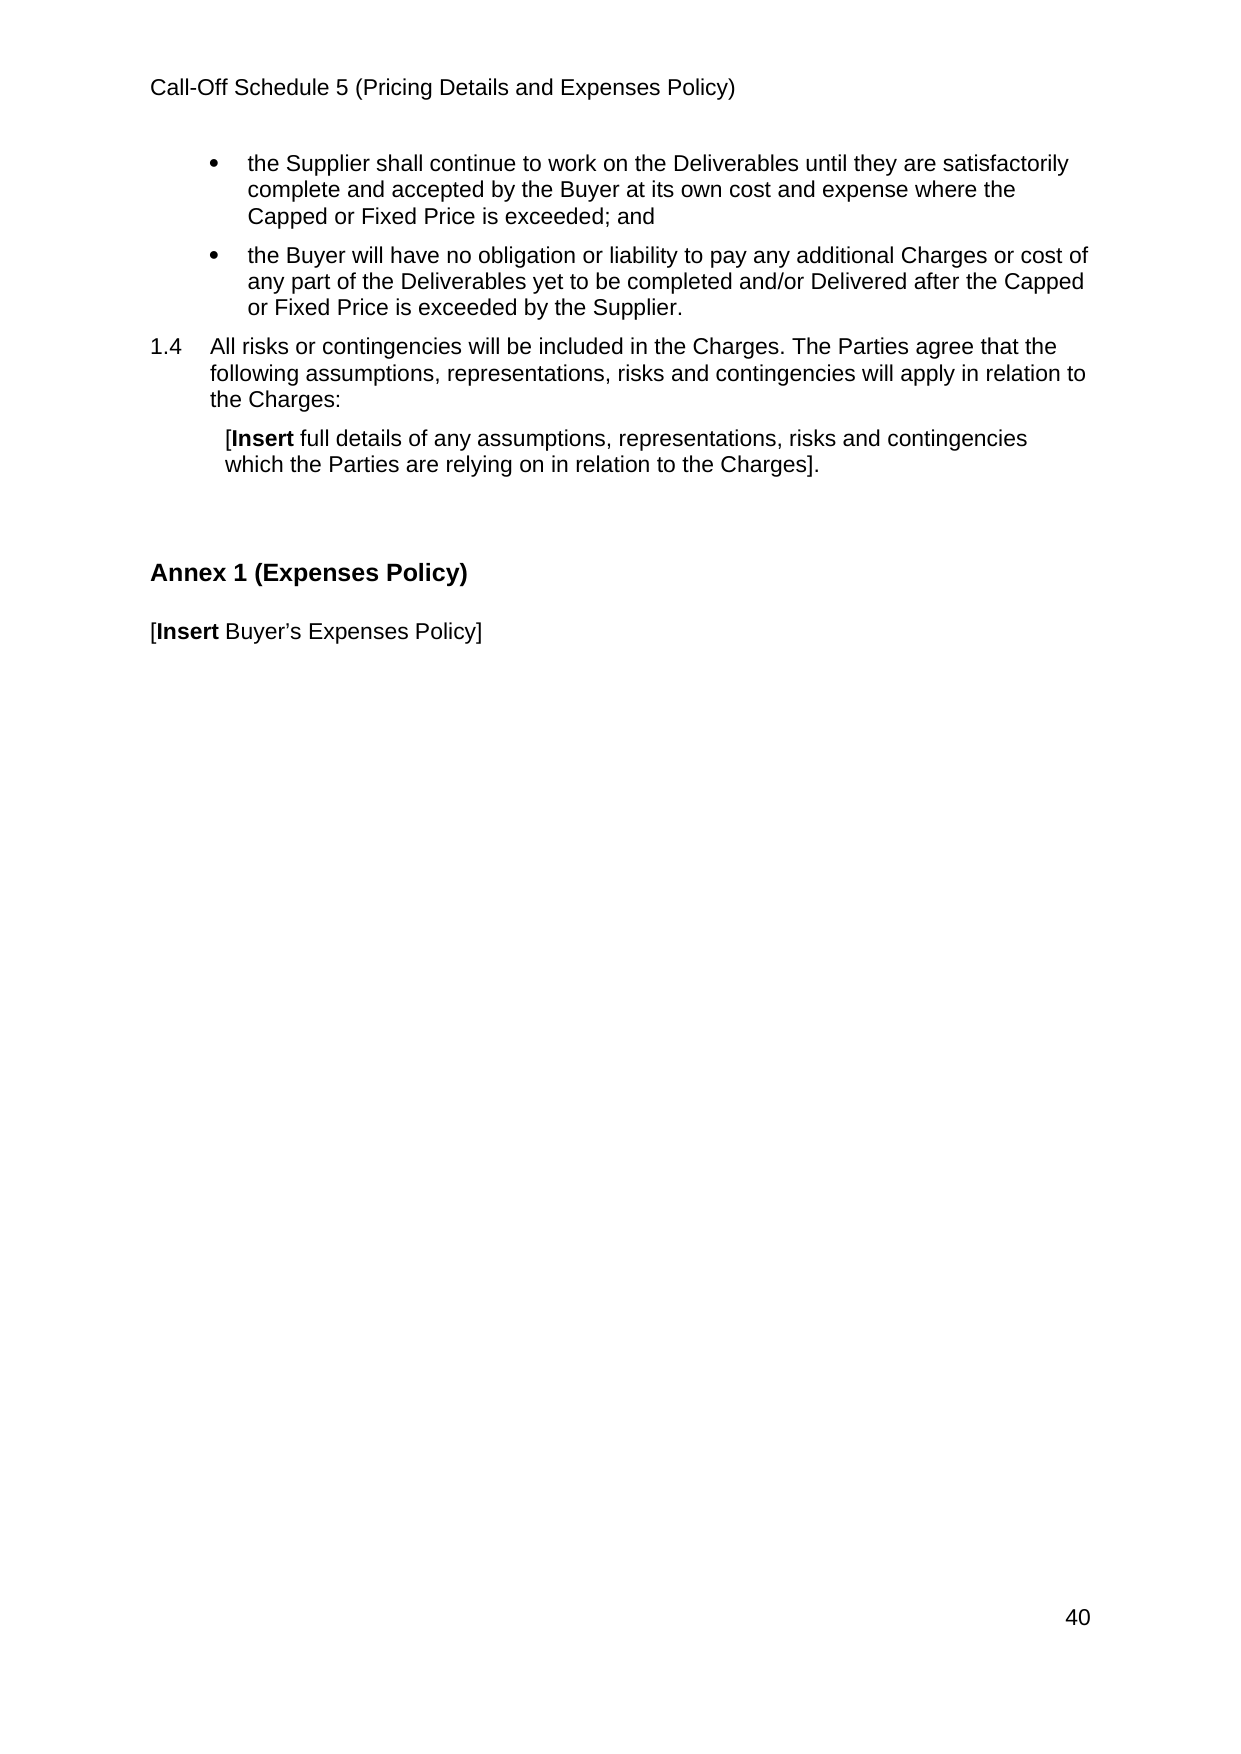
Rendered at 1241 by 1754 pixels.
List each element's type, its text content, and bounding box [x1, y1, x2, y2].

text [Insert Buyer’s Expenses Policy] [150, 618, 1091, 644]
list [Insert full details of any assumptions, representations, risks and contingencies which the Parties are relying on in relation to the Charges]. [225, 425, 1091, 477]
list the Supplier shall continue to work on the Deliverables until they are satisfactorily complete and accepted by the Buyer at its own cost and expense where the Capped or Fixed Price is exceeded; and [210, 150, 1091, 229]
list the Buyer will have no obligation or liability to pay any additional Charges or cost of any part of the Deliverables yet to be completed and/or Delivered after the Capped or Fixed Price is exceeded by the Supplier. [210, 242, 1091, 321]
list All risks or contingencies will be included in the Charges. The Parties agree that the following assumptions, representations, risks and contingencies will apply in relation to the Charges: [150, 333, 1091, 412]
subtitle Annex 1 (Expenses Policy) [150, 558, 1091, 587]
